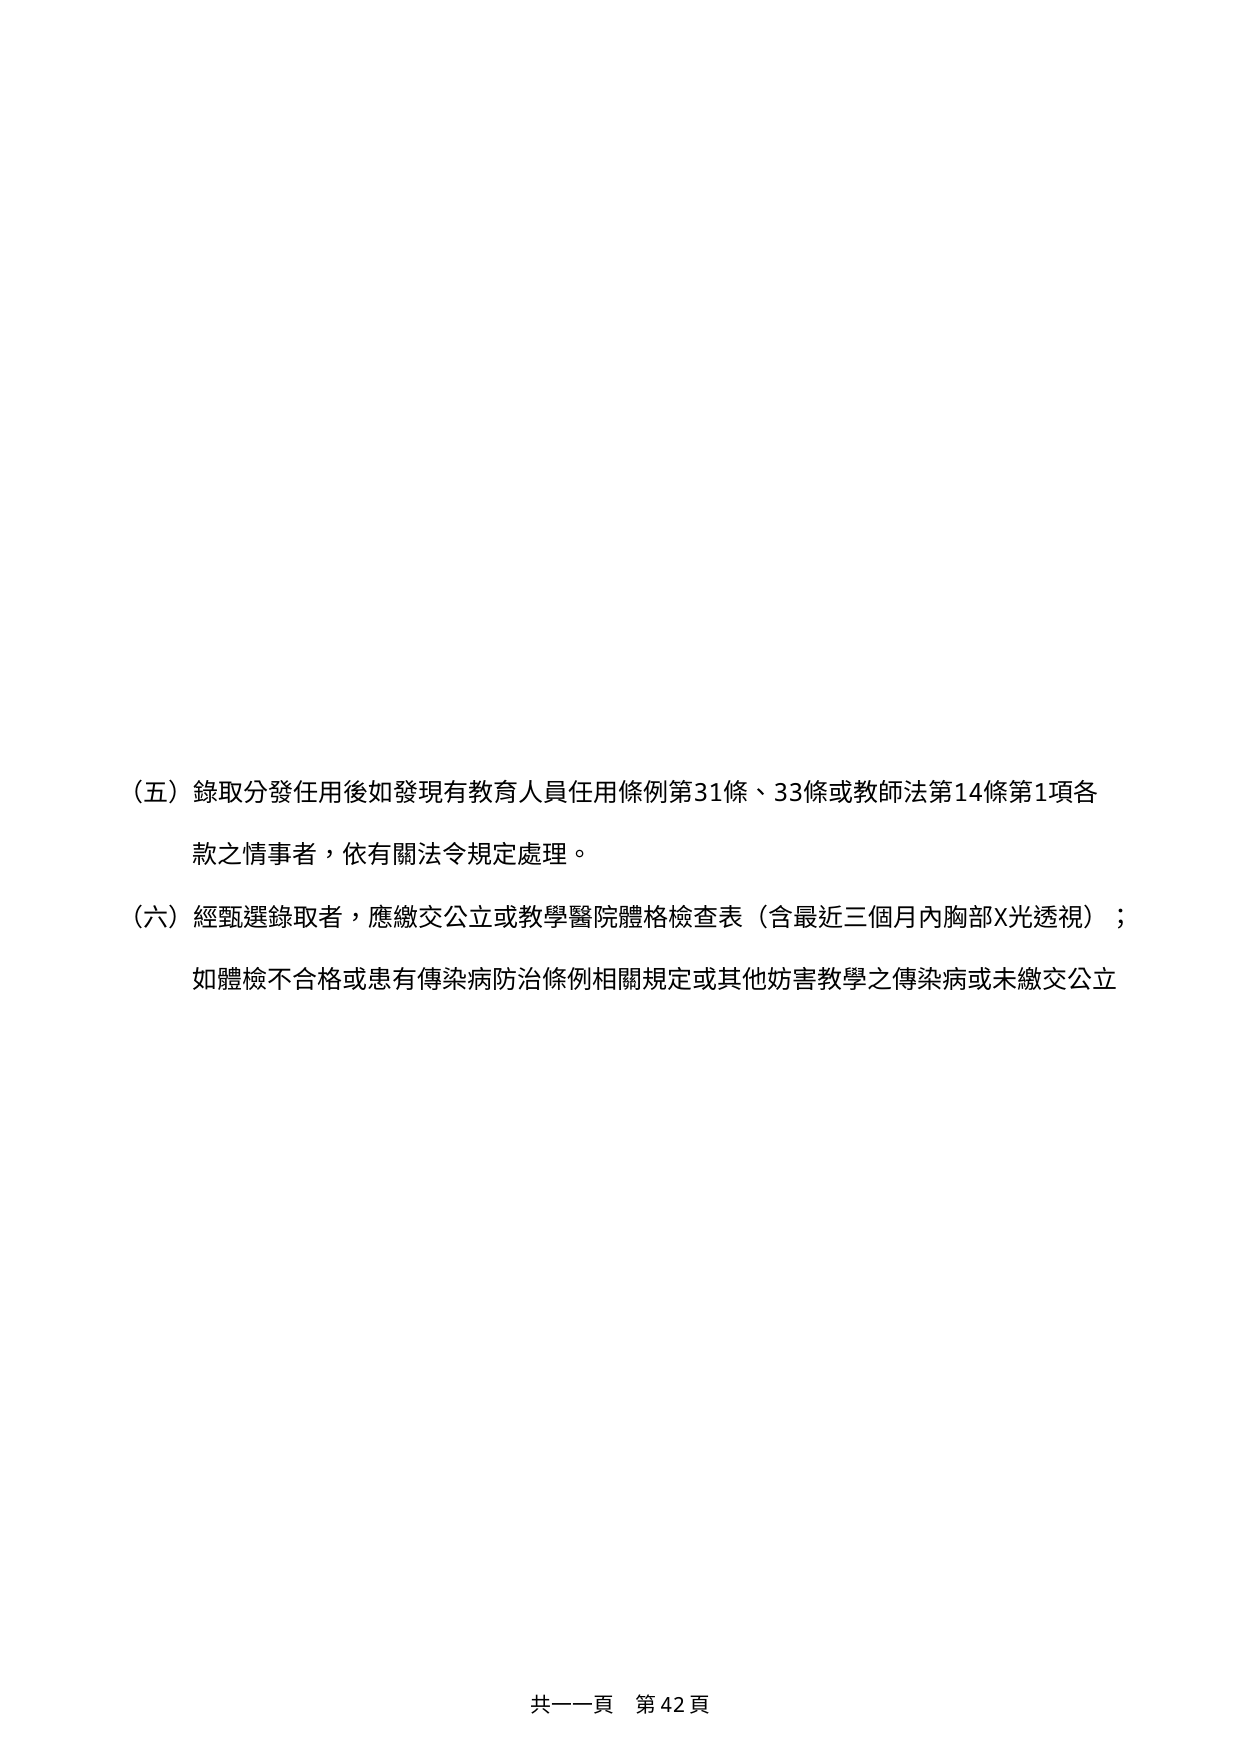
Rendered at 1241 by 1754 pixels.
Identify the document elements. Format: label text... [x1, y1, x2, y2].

text （五）錄取分發任用後如發現有教育人員任用條例第31條、33條或教師法第14條第1項各款之情事者，依有關法令規定處理。 [118, 749, 1122, 874]
text （六）經甄選錄取者，應繳交公立或教學醫院體格檢查表（含最近三個月內胸部X光透視）；如體檢不合格或患有傳染病防治條例相關規定或其他妨害教學之傳染病或未繳交公立或教學醫院體格檢查合格表者，均予以註銷錄取資格。 [118, 874, 1122, 999]
